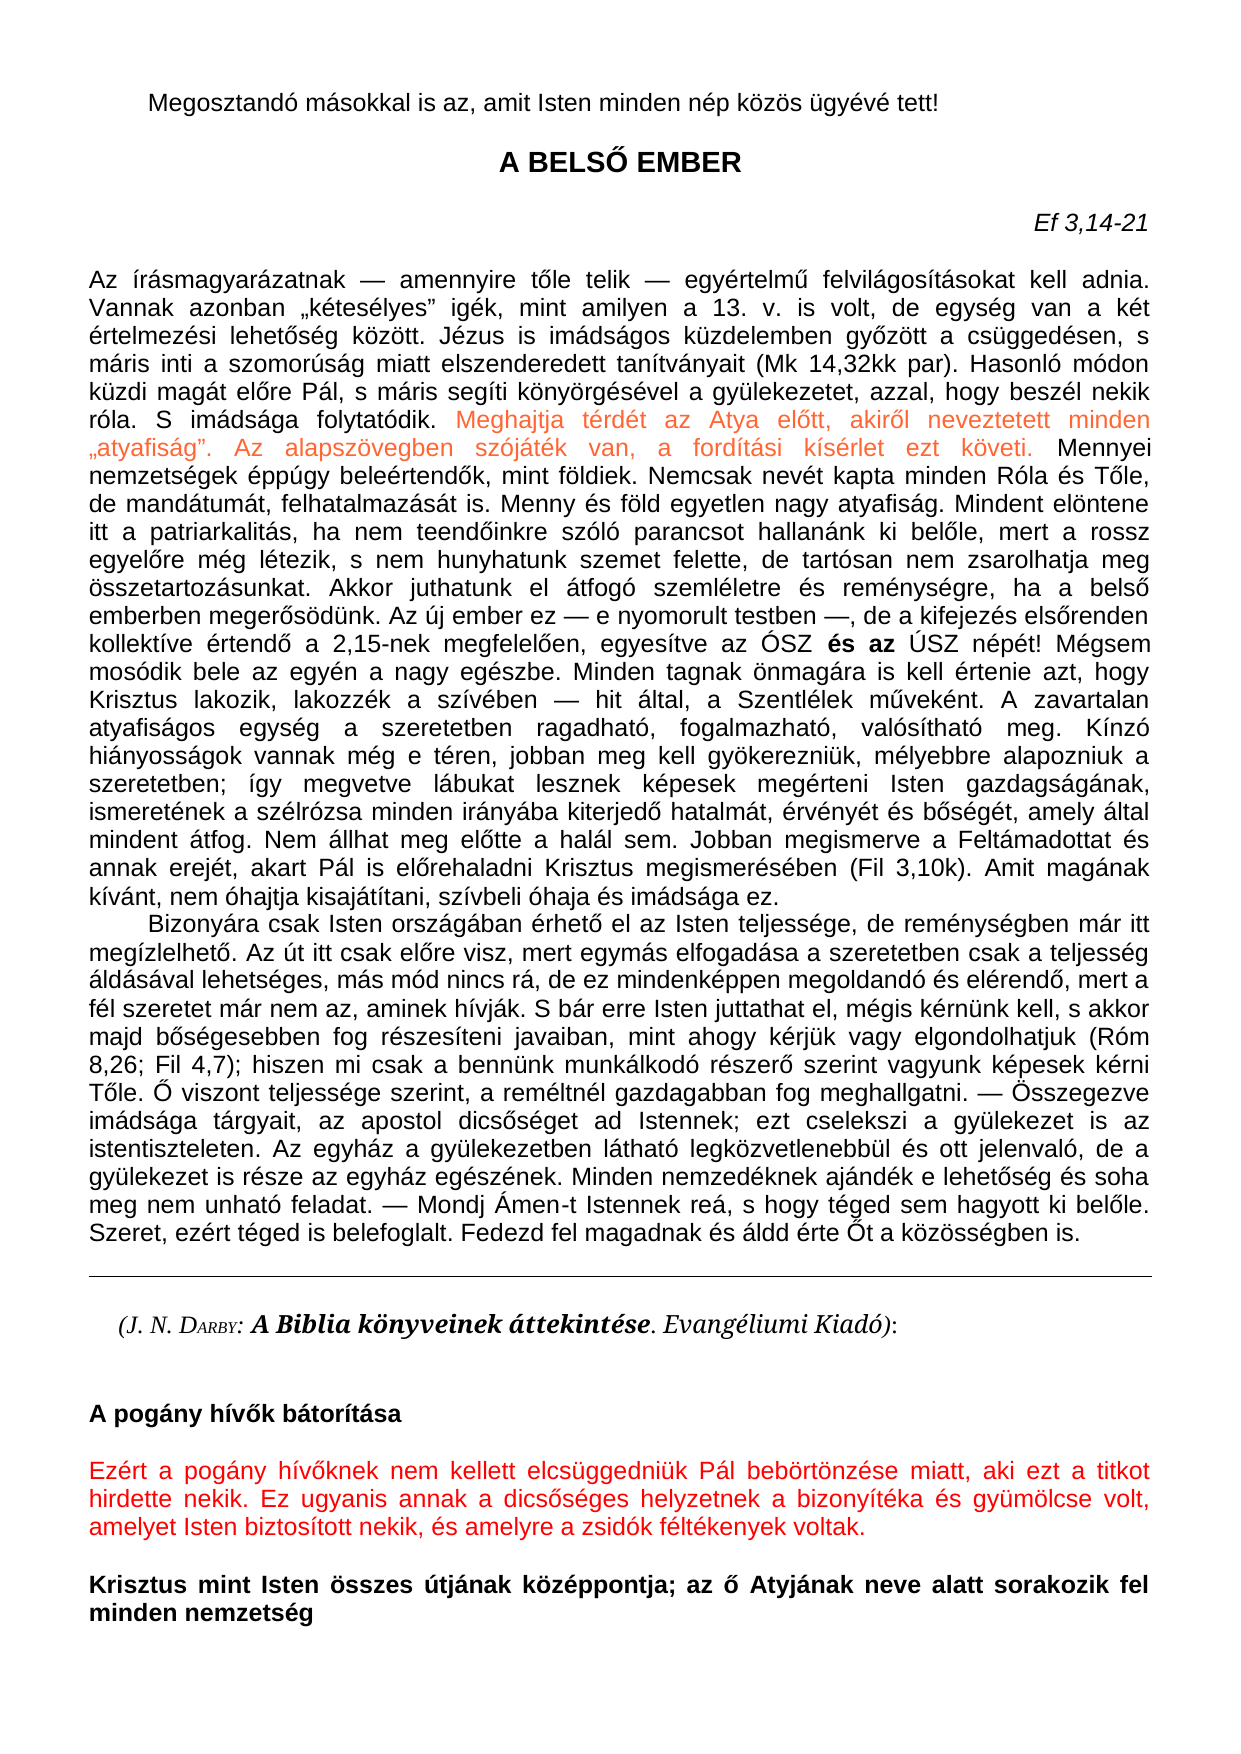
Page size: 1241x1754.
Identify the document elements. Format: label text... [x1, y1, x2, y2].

text (J. N. Darby: A Biblia könyveinek áttekintése. Evangéliumi Kiadó): [88, 1277, 1152, 1370]
text Bizonyára csak Isten országában érhető el az Isten teljessége, de reménységben már itt megízlelhető. Az út itt csak előre visz, mert egymás elfogadása a szeretetben csak a teljesség áldásával lehetséges, más mód nincs rá, de ez mindenképpen megoldandó és elérendő, mert a fél szeretet már nem az, aminek hívják. S bár erre Isten juttathat el, mégis kérnünk kell, s akkor majd bőségesebben fog részesíteni javaiban, mint ahogy kérjük vagy elgondolhatjuk (Róm 8,26; Fil 4,7); hiszen mi csak a bennünk munkálkodó részerő szerint vagyunk képesek kérni Tőle. Ő viszont teljessége szerint, a reméltnél gazdagabban fog meghallgatni. — Összegezve imádsága tárgyait, az apostol dicsőséget ad Istennek; ezt cselekszi a gyülekezet is az istentiszteleten. Az egyház a gyülekezetben látható legközvetlenebbül és ott jelenvaló, de a gyülekezet is része az egyház egészének. Minden nemzedéknek ajándék e lehetőség és soha meg nem unható feladat. — Mondj Ámen‑t Istennek reá, s hogy téged sem hagyott ki belőle. Szeret, ezért téged is belefoglalt. Fedezd fel magadnak és áldd érte Őt a közösségben is. [88, 910, 1152, 1246]
text Az írásmagyarázatnak — amennyire tőle telik — egyértelmű felvilágosításokat kell adnia. Vannak azonban „kétesélyes” igék, mint amilyen a 13. v. is volt, de egység van a két értelmezési lehetőség között. Jézus is imádságos küzdelemben győzött a csüggedésen, s máris inti a szomorúság miatt elszenderedett tanítványait (Mk 14,32kk par). Hasonló módon küzdi magát előre Pál, s máris segíti könyörgésével a gyülekezetet, azzal, hogy beszél nekik róla. S imádsága folytatódik. Meghajtja térdét az Atya előtt, akiről neveztetett minden „atyafiság”. Az alapszövegben szójáték van, a fordítási kísérlet ezt követi. Mennyei nemzetségek éppúgy beleértendők, mint földiek. Nemcsak nevét kapta minden Róla és Tőle, de mandátumát, felhatalmazását is. Menny és föld egyetlen nagy atyafiság. Mindent elöntene itt a patriarkalitás, ha nem teendőinkre szóló parancsot hallanánk ki belőle, mert a rossz egyelőre még létezik, s nem hunyhatunk szemet felette, de tartósan nem zsarolhatja meg összetartozásunkat. Akkor juthatunk el átfogó szemléletre és reménységre, ha a belső emberben megerősödünk. Az új ember ez — e nyomorult testben —, de a kifejezés elsőrenden kollektíve értendő a 2,15-nek megfelelően, egyesítve az ÓSZ és az ÚSZ népét! Mégsem mosódik bele az egyén a nagy egészbe. Minden tagnak önmagára is kell értenie azt, hogy Krisztus lakozik, lakozzék a szívében — hit által, a Szentlélek műveként. A zavartalan atyafiságos egység a szeretetben ragadható, fogalmazható, valósítható meg. Kínzó hiányosságok vannak még e téren, jobban meg kell gyökerezniük, mélyebbre alapozniuk a szeretetben; így megvetve lábukat lesznek képesek megérteni Isten gazdagságának, ismeretének a szélrózsa minden irányába kiterjedő hatalmát, érvényét és bőségét, amely által mindent átfog. Nem állhat meg előtte a halál sem. Jobban megismerve a Feltámadottat és annak erejét, akart Pál is előrehaladni Krisztus megismerésében (Fil 3,10k). Amit magának kívánt, nem óhajtja kisajátítani, szívbeli óhaja és imádsága ez. [88, 266, 1152, 910]
text A pogány hívők bátorítása [88, 1399, 1152, 1427]
text Megosztandó másokkal is az, amit Isten minden nép közös ügyévé tett! [88, 88, 1152, 117]
text Ef 3,14-21 [88, 208, 1152, 236]
text Ezért a pogány hívőknek nem kellett elcsüggedniük Pál bebörtönzése miatt, aki ezt a titkot hirdette nekik. Ez ugyanis annak a dicsőséges helyzetnek a bizonyítéka és gyümölcse volt, amelyet Isten biztosított nekik, és amelyre a zsidók féltékenyek voltak. [88, 1457, 1152, 1541]
text Krisztus mint Isten összes útjának középpontja; az ő Atyjának neve alatt sorakozik fel minden nemzetség [88, 1570, 1152, 1626]
text A BELSŐ EMBER [88, 146, 1152, 179]
